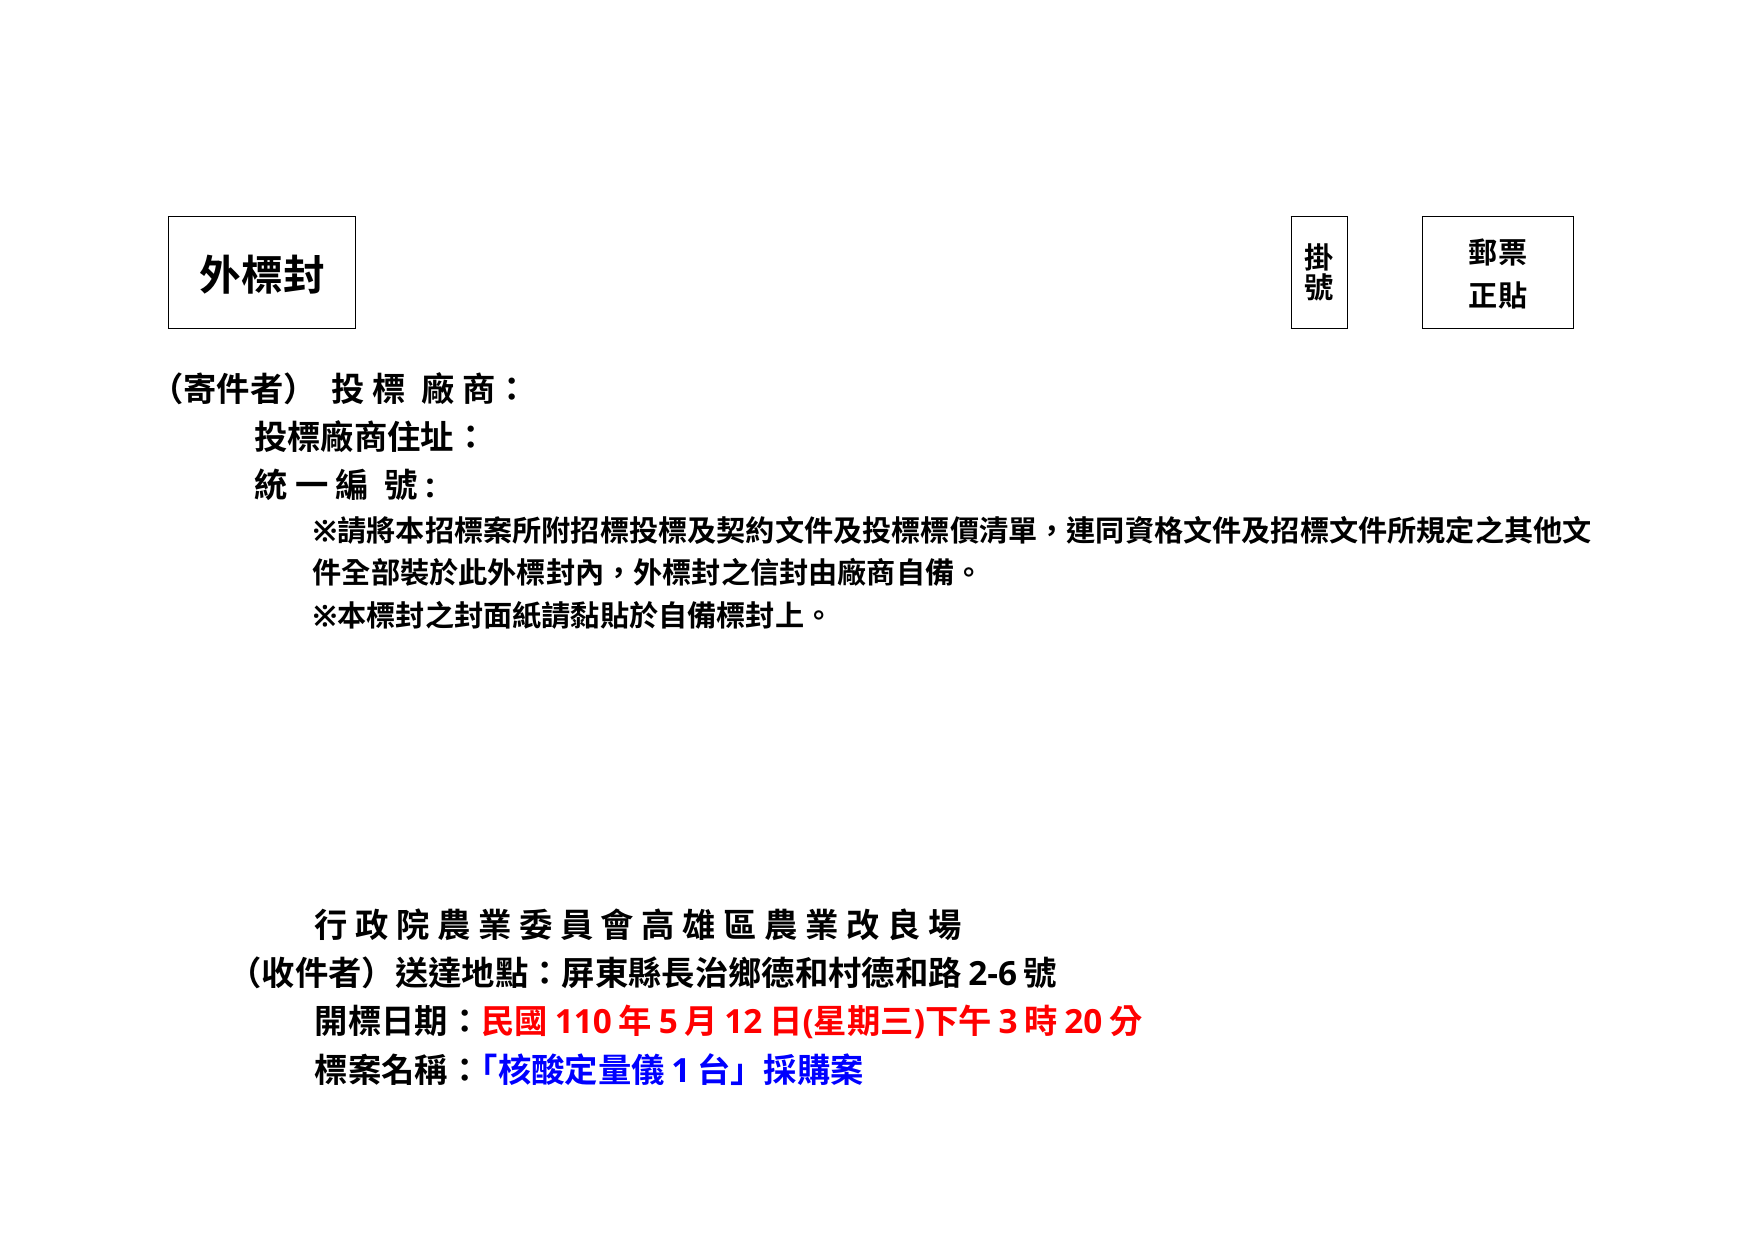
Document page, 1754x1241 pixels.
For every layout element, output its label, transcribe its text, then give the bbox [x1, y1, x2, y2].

table_header 掛號 [1292, 217, 1347, 327]
text （寄件者） 投 標 廠 商： [150, 363, 1604, 411]
text ※本標封之封面紙請黏貼於自備標封上。 [312, 592, 1604, 634]
table_header [1348, 216, 1422, 327]
text 投標廠商住址： [150, 411, 1604, 459]
text 統 一 編 號 : [150, 459, 1604, 507]
table_header [356, 216, 1291, 327]
text （收件者）送達地點：屏東縣長治鄉德和村德和路2-6號 [150, 947, 1604, 995]
text 標案名稱：「核酸定量儀1台」採購案 [150, 1043, 1604, 1092]
table_header 外標封 [169, 217, 355, 327]
text 開標日期：民國110年5月12日(星期三)下午3時20分 [150, 995, 1604, 1043]
text ※請將本招標案所附招標投標及契約文件及投標標價清單，連同資格文件及招標文件所規定之其他文件全部裝於此外標封內，外標封之信封由廠商自備。 [312, 507, 1604, 592]
text 行 政 院 農 業 委 員 會 高 雄 區 農 業 改 良 場 [150, 898, 1604, 947]
table_header 郵票 正貼 [1423, 217, 1573, 327]
